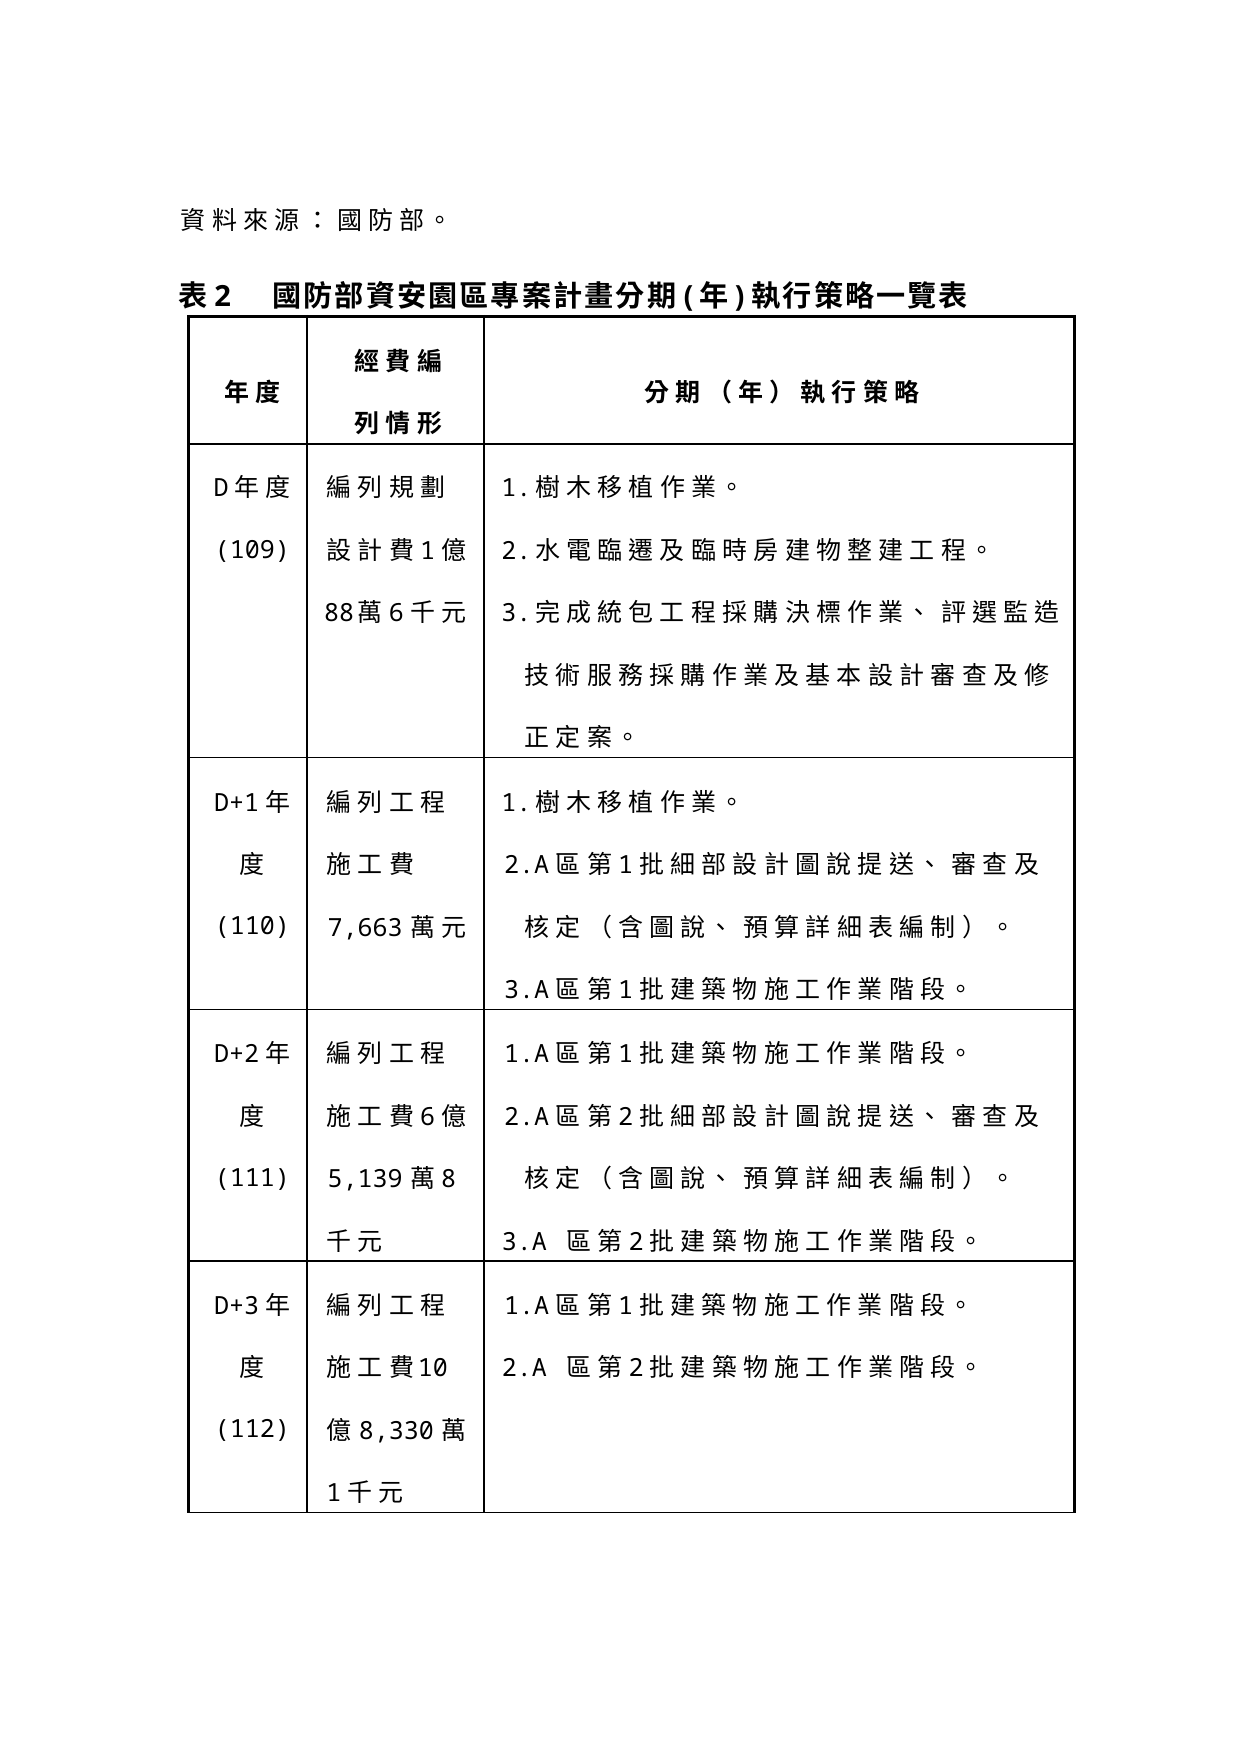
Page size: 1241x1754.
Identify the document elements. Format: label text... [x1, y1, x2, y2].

text 表2 國防部資安園區專案計畫分期(年)執行策略一覽表 [177, 252, 1122, 315]
table_cell 編列工程施工費7,663萬元 [308, 758, 483, 1008]
text 資料來源：國防部。 [177, 177, 1063, 240]
table_cell 1.樹木移植作業。 2.A區第1批細部設計圖說提送、審查及核定（含圖說、預算詳細表編制）。 3.A區第1批建築物施工作業階段。 [485, 758, 1073, 1008]
table_cell 編列工程施工費6億5,139萬8千元 [308, 1010, 483, 1260]
table_cell 1.A區第1批建築物施工作業階段。 2.A區第2批細部設計圖說提送、審查及核定（含圖說、預算詳細表編制）。 3.A 區第2批建築物施工作業階段。 [485, 1010, 1073, 1260]
table_header 年度 [190, 318, 306, 443]
table_cell 編列工程施工費10億8,330萬1千元 [308, 1262, 483, 1512]
table_cell D+2年度 (111) [190, 1010, 306, 1260]
table_cell 編列規劃設計費1億88萬6千元 [308, 445, 483, 757]
table_header 分期（年）執行策略 [485, 318, 1073, 443]
table_cell D+1年度 (110) [190, 758, 306, 1008]
table_cell D年度 (109) [190, 445, 306, 757]
table_cell 1.樹木移植作業。 2.水電臨遷及臨時房建物整建工程。 3.完成統包工程採購決標作業、評選監造技術服務採購作業及基本設計審查及修正定案。 [485, 445, 1073, 757]
table_cell D+3年度 (112) [190, 1262, 306, 1512]
table_header 經費編 列情形 [308, 318, 483, 443]
table_cell 1.A區第1批建築物施工作業階段。 2.A 區第2批建築物施工作業階段。 [485, 1262, 1073, 1512]
